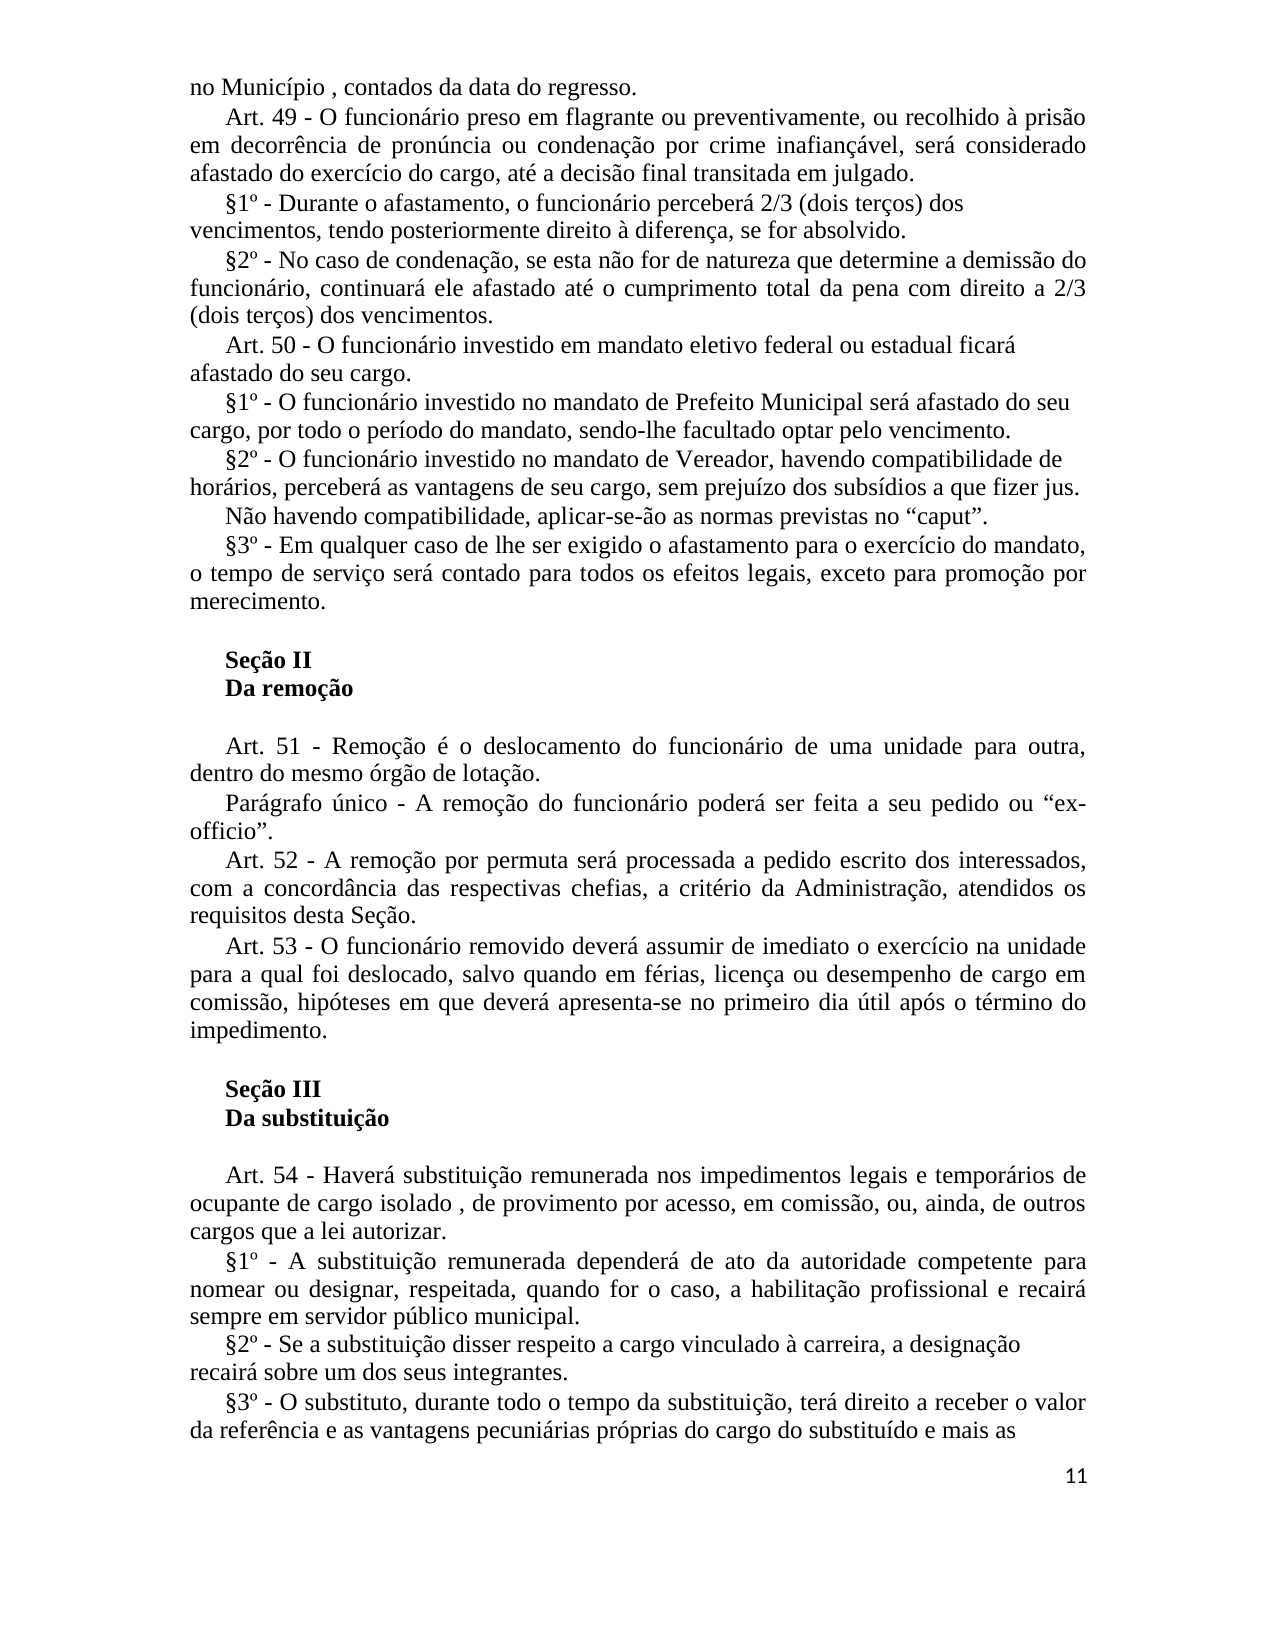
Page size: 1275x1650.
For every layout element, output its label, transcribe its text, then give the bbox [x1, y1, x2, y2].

text Art. 49 - O funcionário preso em flagrante ou preventivamente, ou recolhido à prisão em decorrência de pronúncia ou condenação por crime inafiançável, será considerado afastado do exercício do cargo, até a decisão final transitada em julgado. [189, 103, 1087, 187]
text 11 [150, 1461, 1087, 1489]
list 2º - No caso de condenação, se esta não for de natureza que determine a demissão do funcionário, continuará ele afastado até o cumprimento total da pena com direito a 2/3 (dois terços) dos vencimentos. [189, 246, 1087, 329]
text Seção III [225, 1074, 1125, 1103]
text Art. 52 - A remoção por permuta será processada a pedido escrito dos interessados, com a concordância das respectivas chefias, a critério da Administração, atendidos os requisitos desta Seção. [189, 847, 1087, 929]
text Art. 50 - O funcionário investido em mandato eletivo federal ou estadual ficará afastado do seu cargo. [189, 332, 1087, 387]
text Da remoção [225, 673, 1125, 702]
list 3º - Em qualquer caso de lhe ser exigido o afastamento para o exercício do mandato, o tempo de serviço será contado para todos os efeitos legais, exceto para promoção por merecimento. [189, 532, 1087, 614]
list 1º - A substituição remunerada dependerá de ato da autoridade competente para nomear ou designar, respeitada, quando for o caso, a habilitação profissional e recairá sempre em servidor público municipal. [189, 1247, 1087, 1330]
list 3º - O substituto, durante todo o tempo da substituição, terá direito a receber o valor da referência e as vantagens pecuniárias próprias do cargo do substituído e mais as [189, 1388, 1087, 1443]
list 1º - Durante o afastamento, o funcionário perceberá 2/3 (dois terços) dos vencimentos, tendo posteriormente direito à diferença, se for absolvido. [189, 189, 1087, 244]
text Art. 51 - Remoção é o deslocamento do funcionário de uma unidade para outra, dentro do mesmo órgão de lotação. [189, 732, 1087, 787]
text Parágrafo único - A remoção do funcionário poderá ser feita a seu pedido ou “ex-officio”. [189, 789, 1087, 844]
list 2º - O funcionário investido no mandato de Vereador, havendo compatibilidade de horários, perceberá as vantagens de seu cargo, sem prejuízo dos subsídios a que fizer jus. [189, 446, 1087, 501]
text Art. 54 - Haverá substituição remunerada nos impedimentos legais e temporários de ocupante de cargo isolado , de provimento por acesso, em comissão, ou, ainda, de outros cargos que a lei autorizar. [189, 1162, 1087, 1244]
text no Município , contados da data do regresso. [189, 72, 1125, 101]
text Seção II [225, 645, 1125, 673]
list 1º - O funcionário investido no mandato de Prefeito Municipal será afastado do seu cargo, por todo o período do mandato, sendo-lhe facultado optar pelo vencimento. [189, 389, 1085, 444]
text Não havendo compatibilidade, aplicar-se-ão as normas previstas no “caput”. [225, 501, 1125, 529]
list 2º - Se a substituição disser respeito a cargo vinculado à carreira, a designação recairá sobre um dos seus integrantes. [189, 1331, 1085, 1386]
text Da substituição [225, 1103, 1125, 1132]
text Art. 53 - O funcionário removido deverá assumir de imediato o exercício na unidade para a qual foi deslocado, salvo quando em férias, licença ou desempenho de cargo em comissão, hipóteses em que deverá apresenta-se no primeiro dia útil após o término do impedimento. [189, 932, 1087, 1044]
